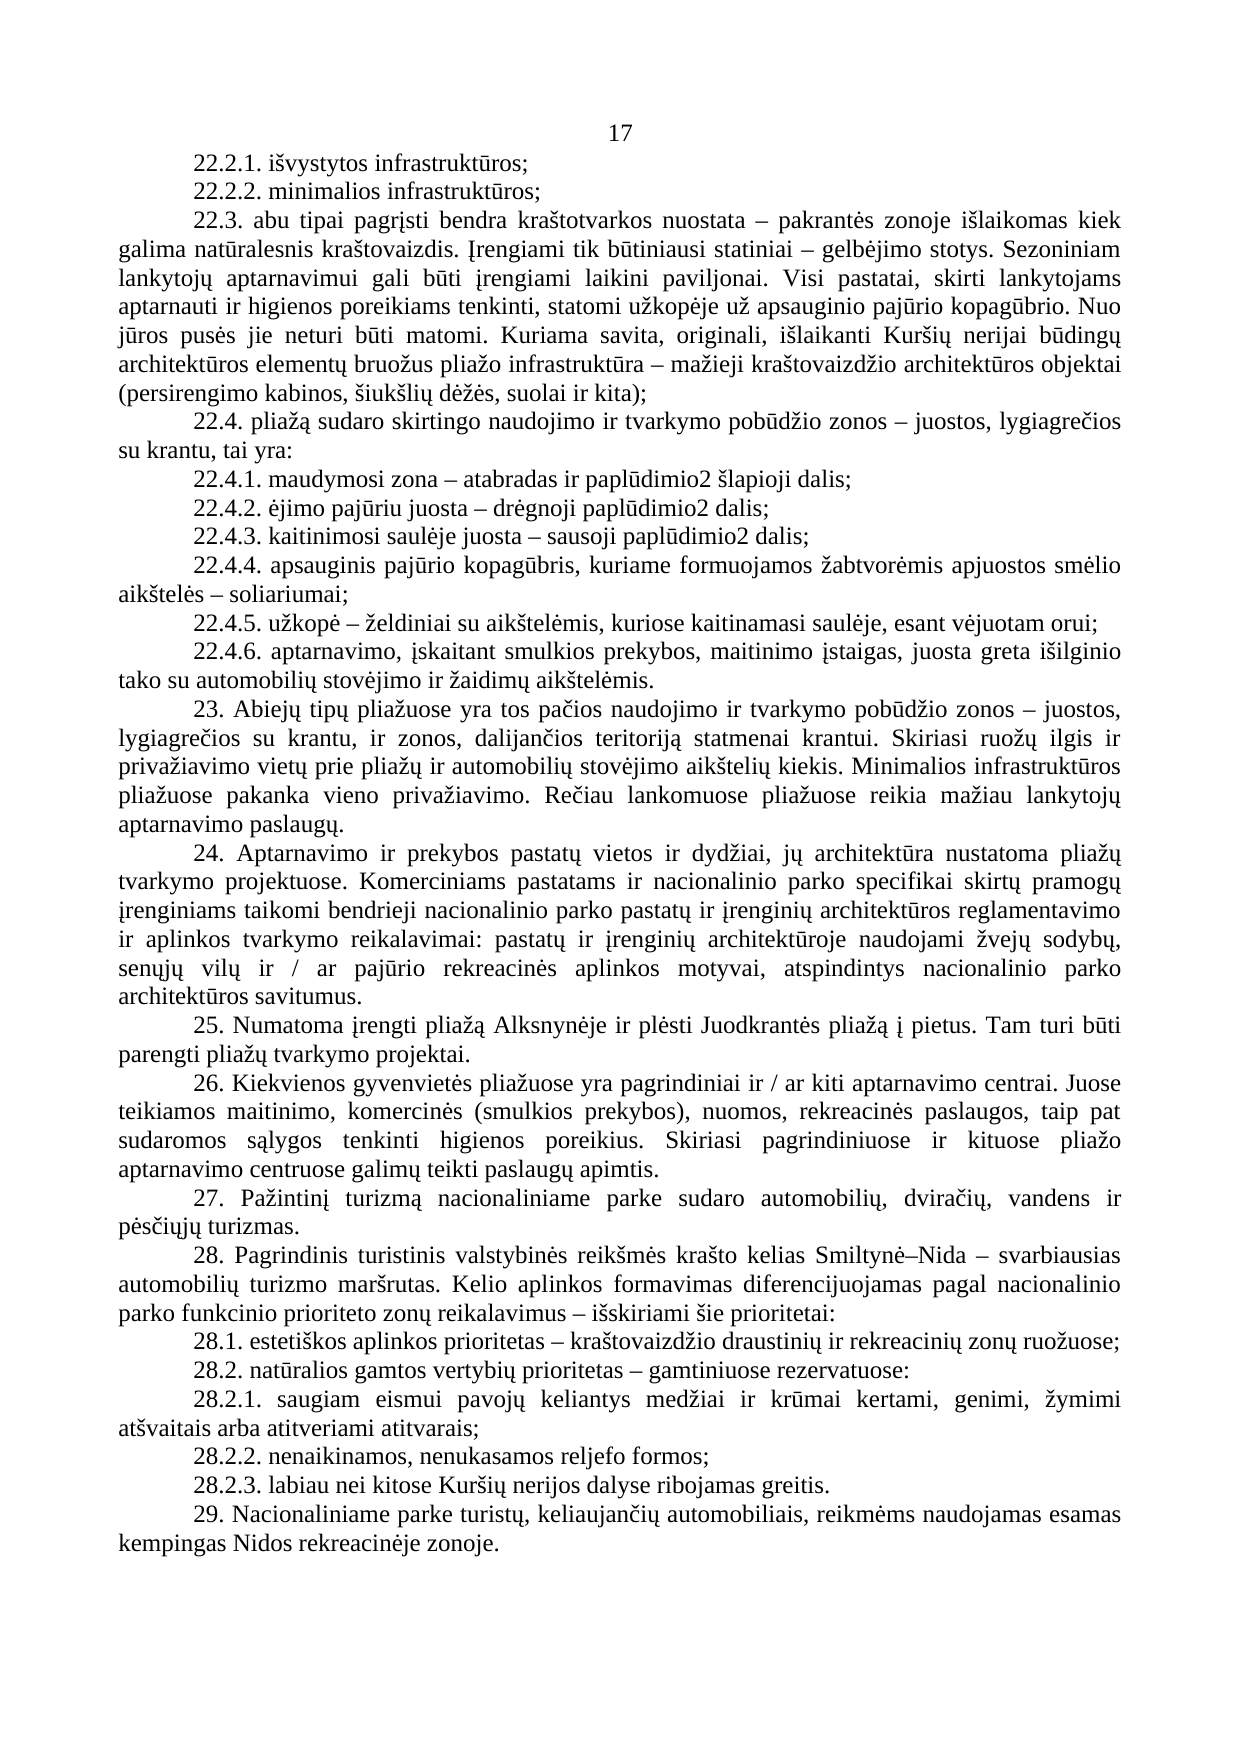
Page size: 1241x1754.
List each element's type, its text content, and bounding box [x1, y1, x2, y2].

text 28.2. natūralios gamtos vertybių prioritetas – gamtiniuose rezervatuose: [118, 1355, 1122, 1384]
text 28.2.2. nenaikinamos, nenukasamos reljefo formos; [118, 1441, 1122, 1470]
text 22.2.1. išvystytos infrastruktūros; [118, 148, 1122, 176]
text 23. Abiejų tipų pliažuose yra tos pačios naudojimo ir tvarkymo pobūdžio zonos – juostos, lygiagrečios su krantu, ir zonos, dalijančios teritoriją statmenai krantui. Skiriasi ruožų ilgis ir privažiavimo vietų prie pliažų ir automobilių stovėjimo aikštelių kiekis. Minimalios infrastruktūros pliažuose pakanka vieno privažiavimo. Rečiau lankomuose pliažuose reikia mažiau lankytojų aptarnavimo paslaugų. [118, 694, 1122, 838]
text 22.3. abu tipai pagrįsti bendra kraštotvarkos nuostata – pakrantės zonoje išlaikomas kiek galima natūralesnis kraštovaizdis. Įrengiami tik būtiniausi statiniai – gelbėjimo stotys. Sezoniniam lankytojų aptarnavimui gali būti įrengiami laikini paviljonai. Visi pastatai, skirti lankytojams aptarnauti ir higienos poreikiams tenkinti, statomi užkopėje už apsauginio pajūrio kopagūbrio. Nuo jūros pusės jie neturi būti matomi. Kuriama savita, originali, išlaikanti Kuršių nerijai būdingų architektūros elementų bruožus pliažo infrastruktūra – mažieji kraštovaizdžio architektūros objektai (persirengimo kabinos, šiukšlių dėžės, suolai ir kita); [118, 205, 1122, 406]
text 26. Kiekvienos gyvenvietės pliažuose yra pagrindiniai ir / ar kiti aptarnavimo centrai. Juose teikiamos maitinimo, komercinės (smulkios prekybos), nuomos, rekreacinės paslaugos, taip pat sudaromos sąlygos tenkinti higienos poreikius. Skiriasi pagrindiniuose ir kituose pliažo aptarnavimo centruose galimų teikti paslaugų apimtis. [118, 1068, 1122, 1183]
text 22.4. pliažą sudaro skirtingo naudojimo ir tvarkymo pobūdžio zonos – juostos, lygiagrečios su krantu, tai yra: [118, 406, 1122, 464]
text 22.4.3. kaitinimosi saulėje juosta – sausoji paplūdimio2 dalis; [118, 521, 1122, 550]
text 22.4.5. užkopė – želdiniai su aikštelėmis, kuriose kaitinamasi saulėje, esant vėjuotam orui; [118, 608, 1122, 636]
text 25. Numatoma įrengti pliažą Alksnynėje ir plėsti Juodkrantės pliažą į pietus. Tam turi būti parengti pliažų tvarkymo projektai. [118, 1010, 1122, 1068]
text 22.4.4. apsauginis pajūrio kopagūbris, kuriame formuojamos žabtvorėmis apjuostos smėlio aikštelės – soliariumai; [118, 550, 1122, 608]
text 28.2.1. saugiam eismui pavojų keliantys medžiai ir krūmai kertami, genimi, žymimi atšvaitais arba atitveriami atitvarais; [118, 1384, 1122, 1441]
text 24. Aptarnavimo ir prekybos pastatų vietos ir dydžiai, jų architektūra nustatoma pliažų tvarkymo projektuose. Komerciniams pastatams ir nacionalinio parko specifikai skirtų pramogų įrenginiams taikomi bendrieji nacionalinio parko pastatų ir įrenginių architektūros reglamentavimo ir aplinkos tvarkymo reikalavimai: pastatų ir įrenginių architektūroje naudojami žvejų sodybų, senųjų vilų ir / ar pajūrio rekreacinės aplinkos motyvai, atspindintys nacionalinio parko architektūros savitumus. [118, 838, 1122, 1010]
text 22.2.2. minimalios infrastruktūros; [118, 176, 1122, 205]
text 22.4.1. maudymosi zona – atabradas ir paplūdimio2 šlapioji dalis; [118, 464, 1122, 493]
text 28.2.3. labiau nei kitose Kuršių nerijos dalyse ribojamas greitis. [118, 1470, 1122, 1499]
text 28. Pagrindinis turistinis valstybinės reikšmės krašto kelias Smiltynė–Nida – svarbiausias automobilių turizmo maršrutas. Kelio aplinkos formavimas diferencijuojamas pagal nacionalinio parko funkcinio prioriteto zonų reikalavimus – išskiriami šie prioritetai: [118, 1240, 1122, 1326]
text 22.4.6. aptarnavimo, įskaitant smulkios prekybos, maitinimo įstaigas, juosta greta išilginio tako su automobilių stovėjimo ir žaidimų aikštelėmis. [118, 636, 1122, 694]
text 22.4.2. ėjimo pajūriu juosta – drėgnoji paplūdimio2 dalis; [118, 493, 1122, 521]
text 28.1. estetiškos aplinkos prioritetas – kraštovaizdžio draustinių ir rekreacinių zonų ruožuose; [118, 1326, 1122, 1355]
text 27. Pažintinį turizmą nacionaliniame parke sudaro automobilių, dviračių, vandens ir pėsčiųjų turizmas. [118, 1183, 1122, 1240]
text 29. Nacionaliniame parke turistų, keliaujančių automobiliais, reikmėms naudojamas esamas kempingas Nidos rekreacinėje zonoje. [118, 1499, 1122, 1556]
